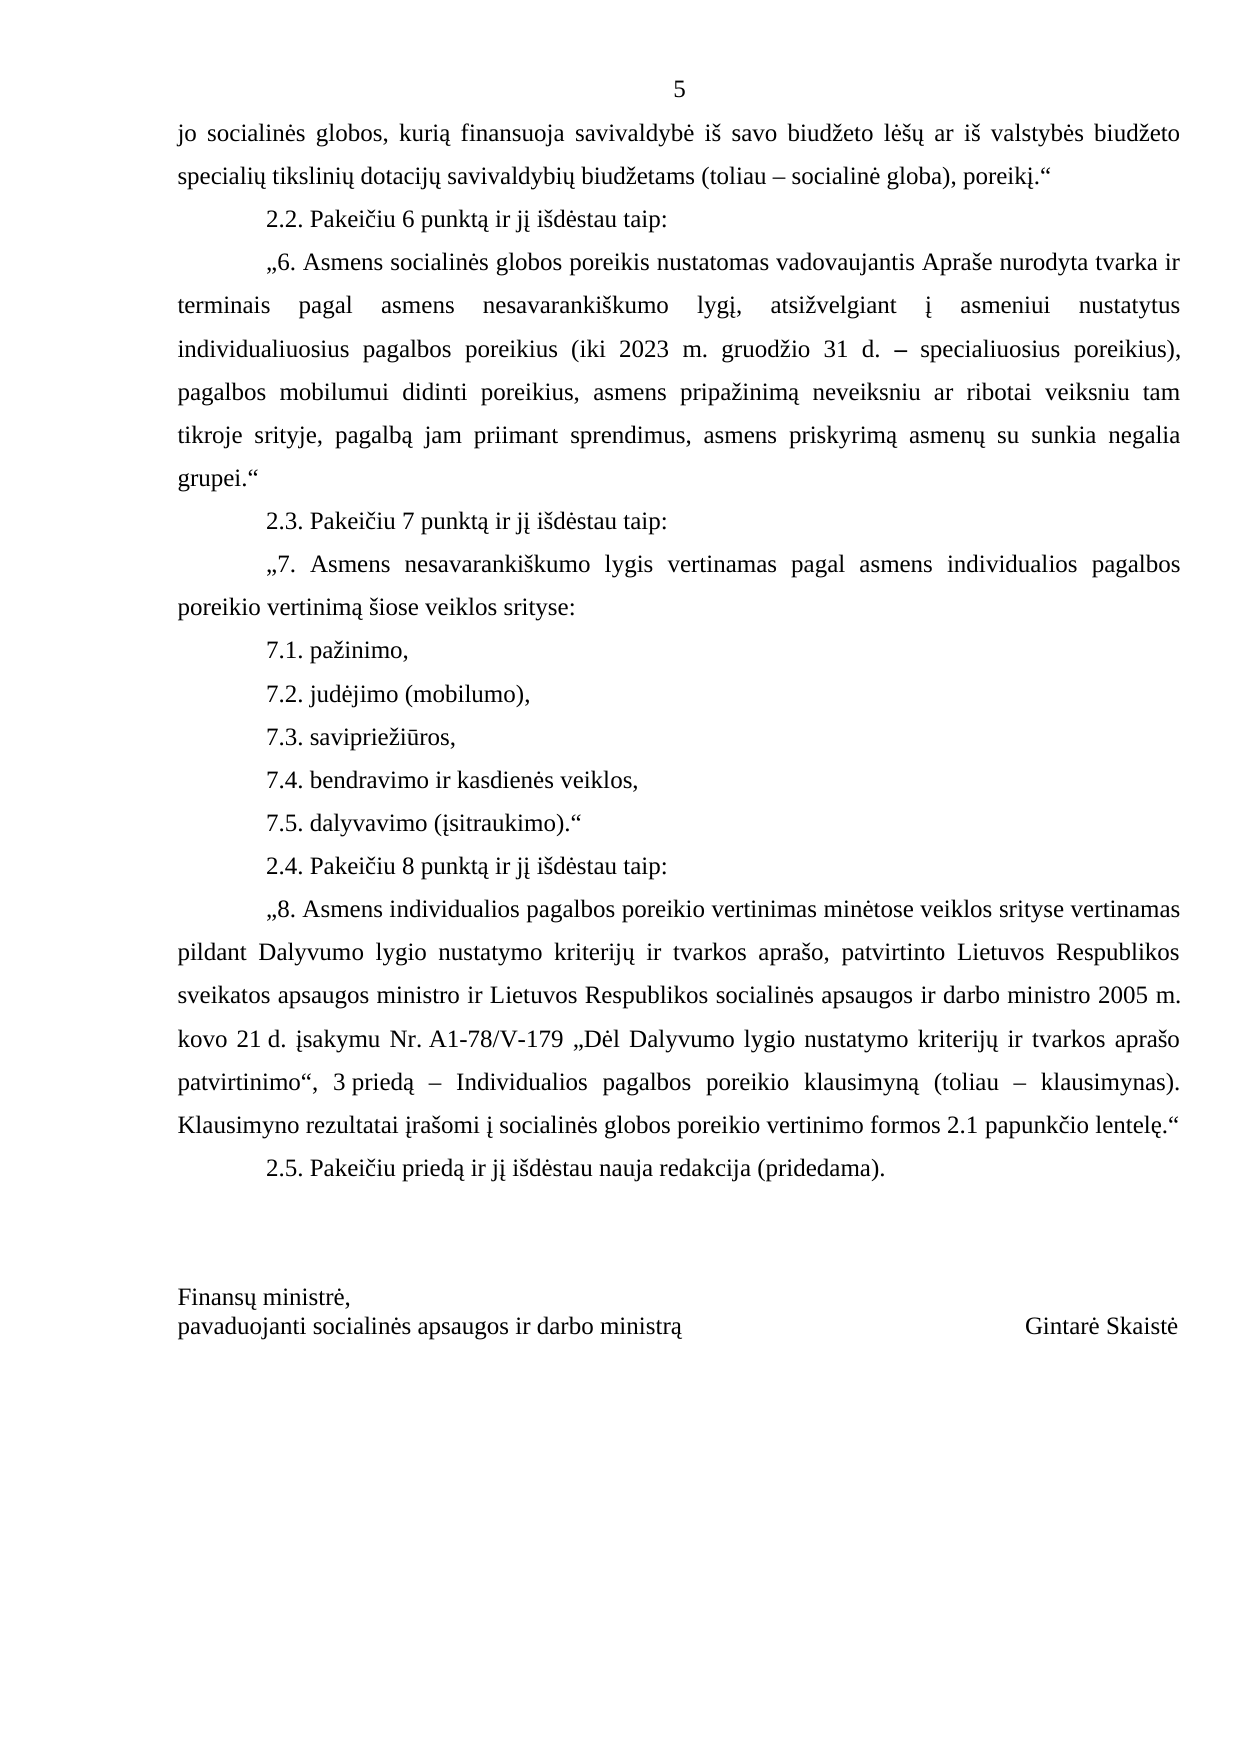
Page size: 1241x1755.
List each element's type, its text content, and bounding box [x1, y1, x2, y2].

text 7.4. bendravimo ir kasdienės veiklos, [177, 765, 1181, 794]
text jo socialinės globos, kurią finansuoja savivaldybė iš savo biudžeto lėšų ar iš valstybės biudžeto specialių tikslinių dotacijų savivaldybių biudžetams (toliau – socialinė globa), poreikį.“ [177, 118, 1181, 190]
text 2.5. Pakeičiu priedą ir jį išdėstau nauja redakcija (pridedama). [177, 1153, 1181, 1182]
text 7.2. judėjimo (mobilumo), [177, 679, 1181, 707]
text 2.2. Pakeičiu 6 punktą ir jį išdėstau taip: [177, 204, 1181, 233]
text „8. Asmens individualios pagalbos poreikio vertinimas minėtose veiklos srityse vertinamas pildant Dalyvumo lygio nustatymo kriterijų ir tvarkos aprašo, patvirtinto Lietuvos Respublikos sveikatos apsaugos ministro ir Lietuvos Respublikos socialinės apsaugos ir darbo ministro 2005 m. kovo 21 d. įsakymu Nr. A1-78/V-179 „Dėl Dalyvumo lygio nustatymo kriterijų ir tvarkos aprašo patvirtinimo“, 3 priedą – Individualios pagalbos poreikio klausimyną (toliau – klausimynas). Klausimyno rezultatai įrašomi į socialinės globos poreikio vertinimo formos 2.1 papunkčio lentelę.“ [177, 894, 1181, 1139]
text „7. Asmens nesavarankiškumo lygis vertinamas pagal asmens individualios pagalbos poreikio vertinimą šiose veiklos srityse: [177, 549, 1181, 621]
text 7.5. dalyvavimo (įsitraukimo).“ [177, 808, 1181, 837]
text 7.1. pažinimo, [177, 636, 1181, 664]
text „6. Asmens socialinės globos poreikis nustatomas vadovaujantis Apraše nurodyta tvarka ir terminais pagal asmens nesavarankiškumo lygį, atsižvelgiant į asmeniui nustatytus individualiuosius pagalbos poreikius (iki 2023 m. gruodžio 31 d. – specialiuosius poreikius), pagalbos mobilumui didinti poreikius, asmens pripažinimą neveiksniu ar ribotai veiksniu tam tikroje srityje, pagalbą jam priimant sprendimus, asmens priskyrimą asmenų su sunkia negalia grupei.“ [177, 247, 1181, 492]
text Finansų ministrė, [177, 1282, 1181, 1311]
text pavaduojanti socialinės apsaugos ir darbo ministrą Gintarė Skaistė [177, 1311, 1181, 1340]
text 7.3. savipriežiūros, [177, 722, 1181, 751]
text 2.3. Pakeičiu 7 punktą ir jį išdėstau taip: [177, 506, 1181, 535]
text 2.4. Pakeičiu 8 punktą ir jį išdėstau taip: [177, 851, 1181, 880]
